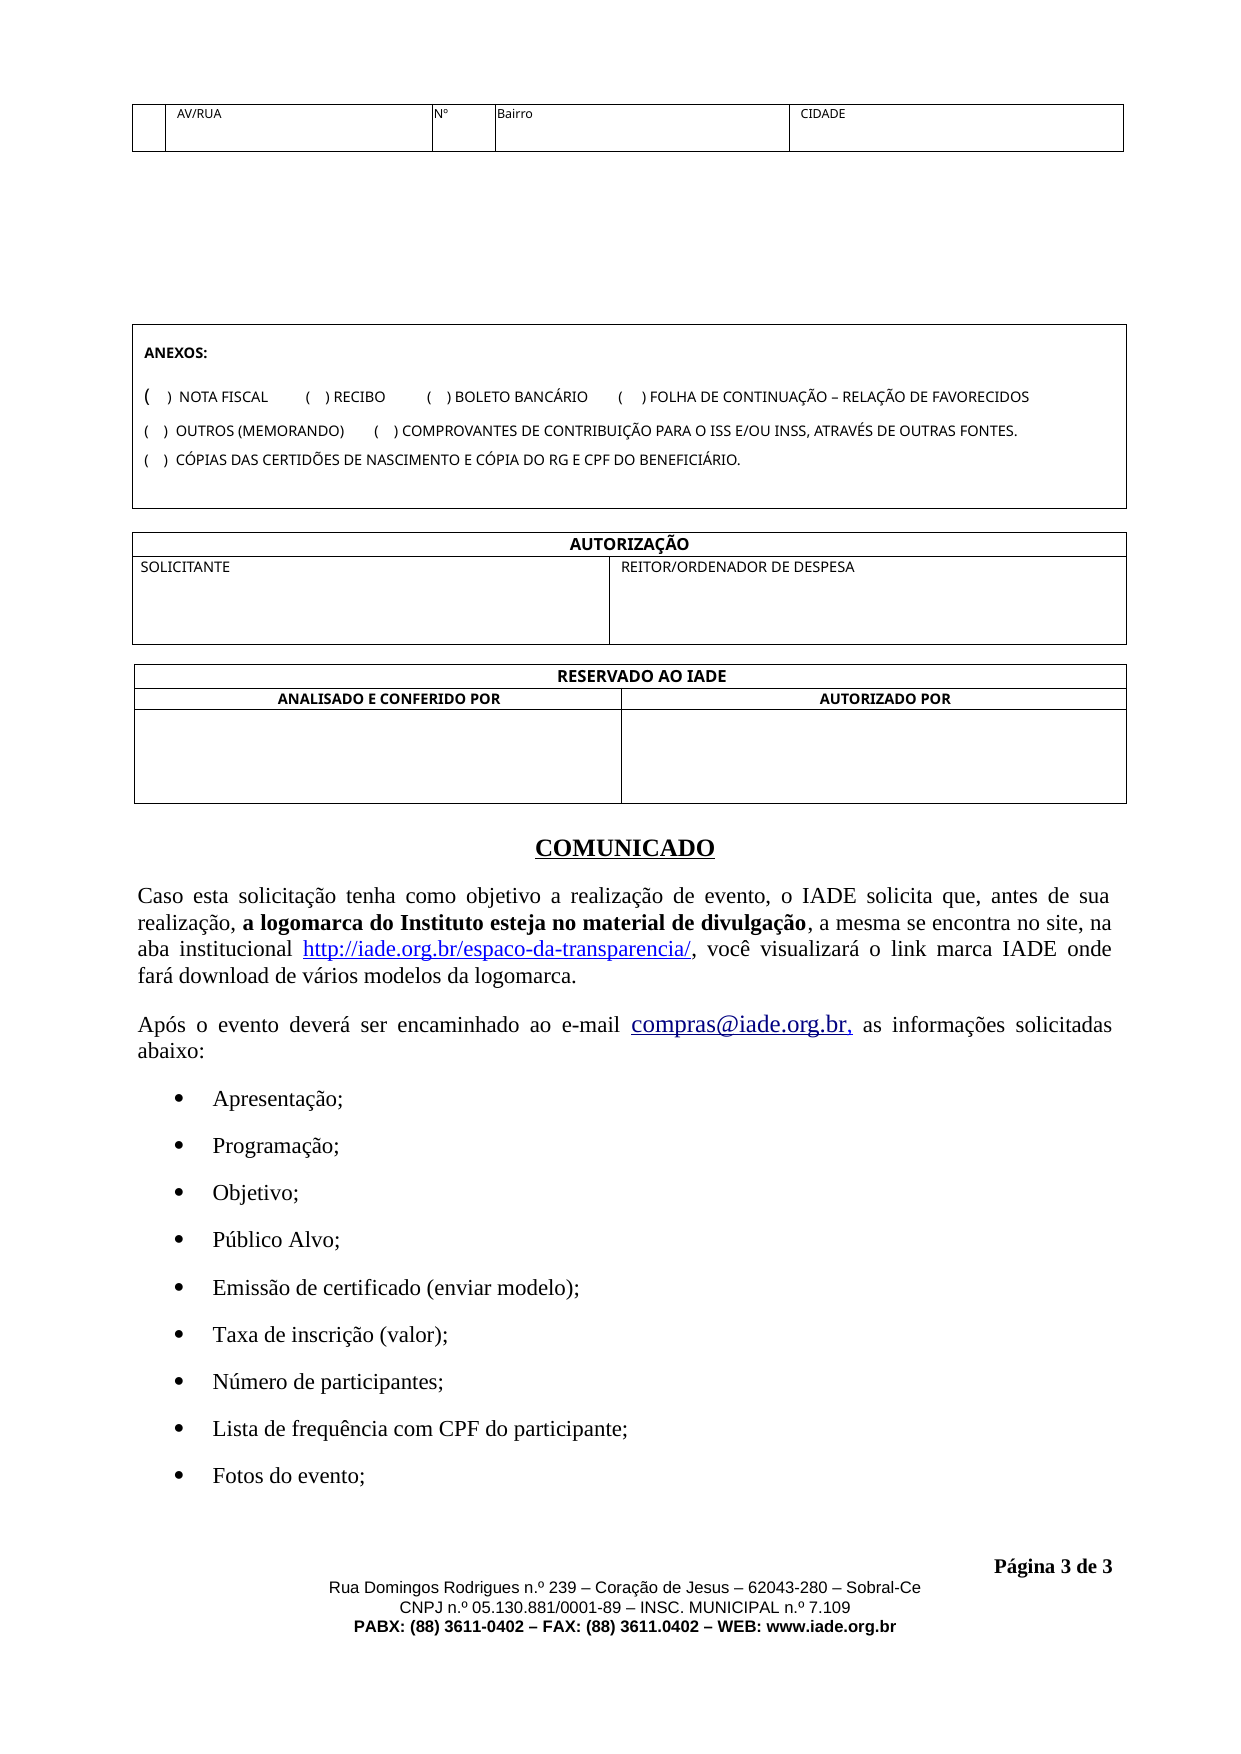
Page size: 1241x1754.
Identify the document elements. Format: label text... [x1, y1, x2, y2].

list Programação; [175, 1132, 1112, 1158]
list Emissão de certificado (enviar modelo); [175, 1273, 1112, 1300]
table_cell Bairro [496, 105, 789, 151]
table_cell ANALISADO E CONFERIDO POR [135, 689, 621, 709]
text Após o evento deverá ser encaminhado ao e-mail compras@iade.org.br, as informações solicitadas abaixo: [137, 1009, 1112, 1064]
table_header AUTORIZAÇÃO [133, 533, 1126, 556]
table_cell [135, 710, 621, 803]
list Público Alvo; [175, 1226, 1112, 1253]
table_header RESERVADO AO IADE [135, 665, 1126, 688]
table_cell SOLICITANTE [133, 557, 609, 644]
text Caso esta solicitação tenha como objetivo a realização de evento, o IADE solicita que, antes de sua realização, a logomarca do Instituto esteja no material de divulgação, a mesma se encontra no site, na aba institucional http://iade.org.br/espaco-da-transparencia/, você visualizará o link marca IADE onde fará download de vários modelos da logomarca. [137, 883, 1112, 988]
list Taxa de inscrição (valor); [175, 1321, 1112, 1347]
table_cell Nº [433, 105, 495, 151]
table_cell [622, 710, 1126, 803]
table_cell REITOR/ORDENADOR DE DESPESA [610, 557, 1126, 644]
list Fotos do evento; [175, 1462, 1112, 1489]
table_cell CIDADE [790, 105, 1123, 151]
text COMUNICADO [137, 833, 1112, 862]
list Número de participantes; [175, 1368, 1112, 1394]
table_cell AV/RUA [166, 105, 432, 151]
list Apresentação; [175, 1085, 1112, 1111]
list Lista de frequência com CPF do participante; [175, 1415, 1112, 1441]
table_header ANEXOS: ( ) NOTA FISCAL ( ) RECIBO ( ) BOLETO BANCÁRIO ( ) FOLHA DE CONTINUAÇÃO – RELAÇÃO DE FAVORECIDOS ( ) OUTROS (MEMORANDO) ( ) COMPROVANTES DE CONTRIBUIÇÃO PARA O ISS E/OU INSS, ATRAVÉS DE OUTRAS FONTES. ( ) CÓPIAS DAS CERTIDÕES DE NASCIMENTO E CÓPIA DO RG E CPF DO BENEFICIÁRIO. [133, 325, 1126, 508]
table_cell AUTORIZADO POR [622, 689, 1126, 709]
list Objetivo; [175, 1179, 1112, 1206]
